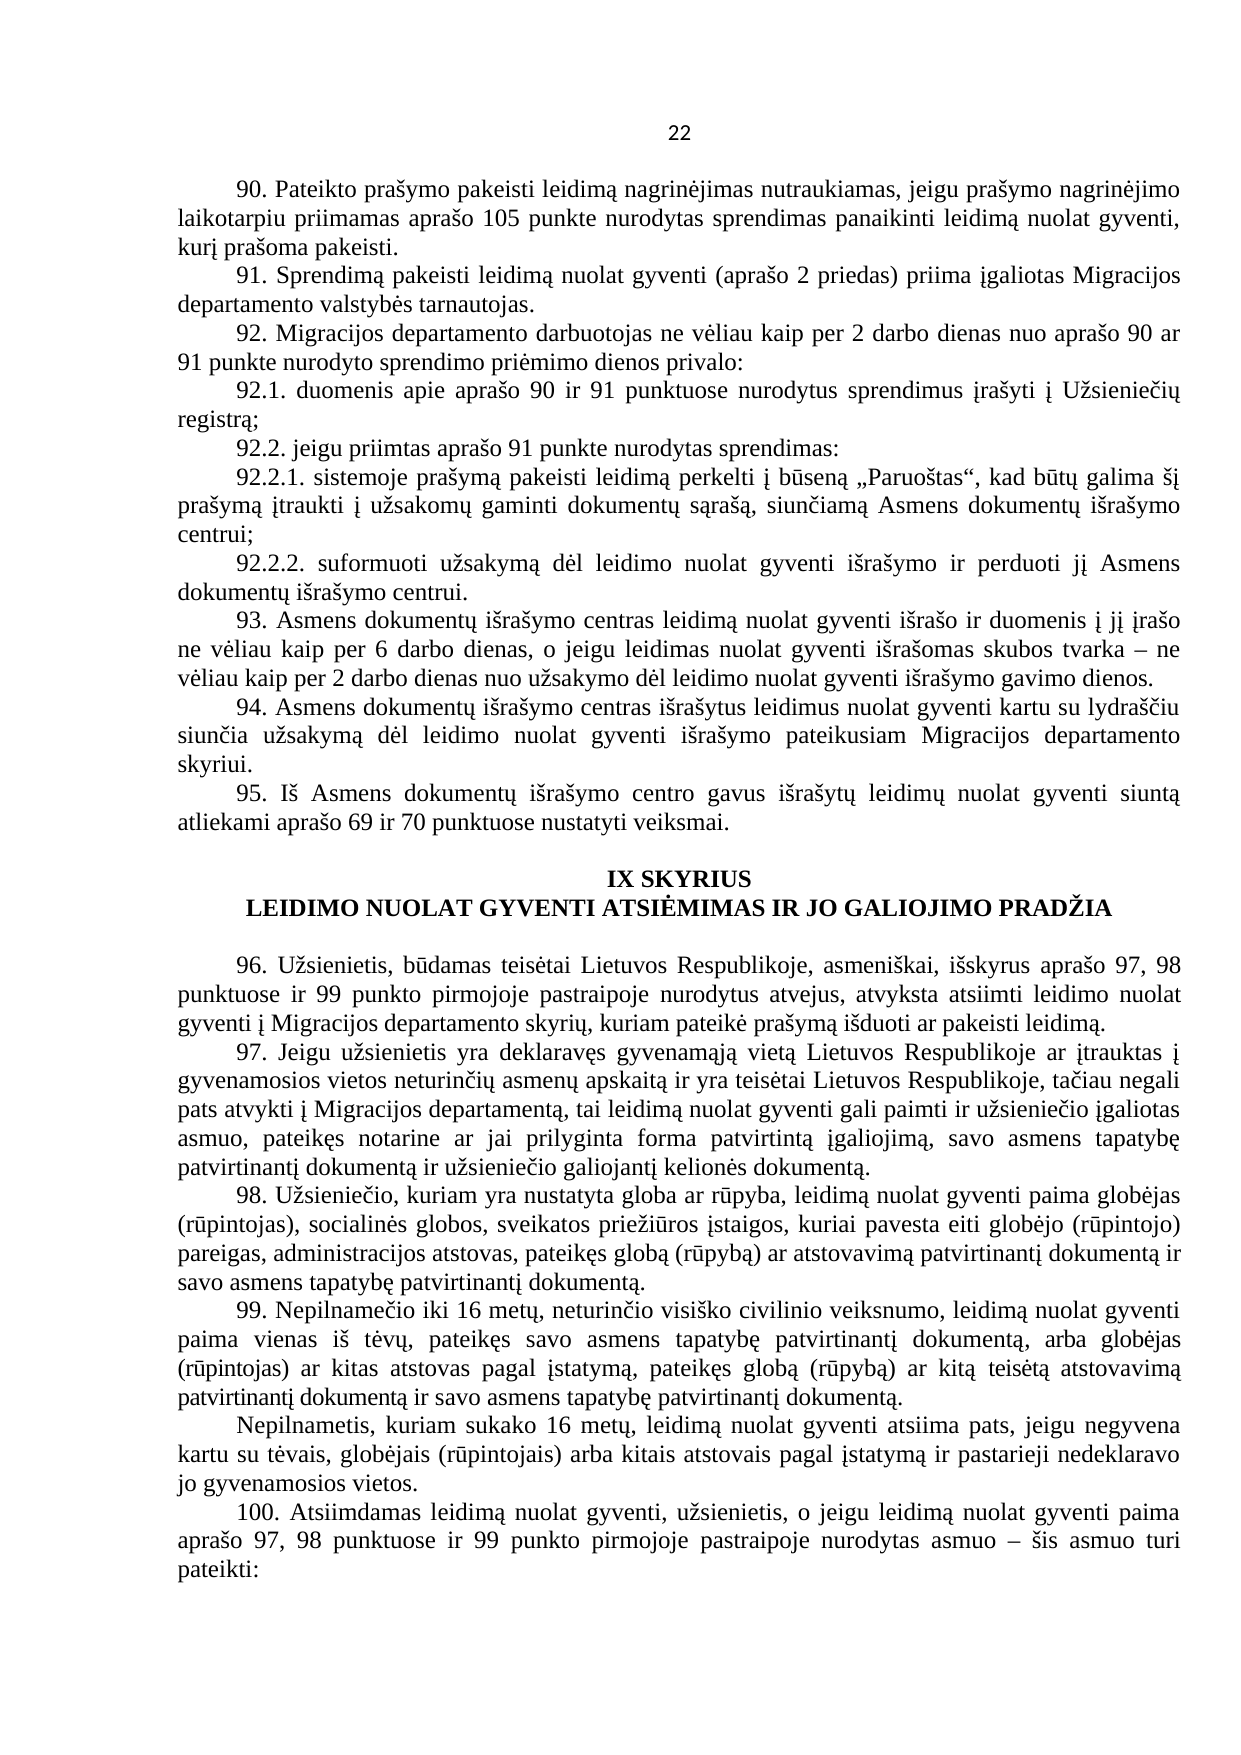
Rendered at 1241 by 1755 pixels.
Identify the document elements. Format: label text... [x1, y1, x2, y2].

text 90. Pateikto prašymo pakeisti leidimą nagrinėjimas nutraukiamas, jeigu prašymo nagrinėjimo laikotarpiu priimamas aprašo 105 punkte nurodytas sprendimas panaikinti leidimą nuolat gyventi, kurį prašoma pakeisti. [177, 174, 1181, 260]
text 92.2. jeigu priimtas aprašo 91 punkte nurodytas sprendimas: [177, 433, 1181, 462]
text IX SKYRIUS [177, 864, 1181, 893]
text 91. Sprendimą pakeisti leidimą nuolat gyventi (aprašo 2 priedas) priima įgaliotas Migracijos departamento valstybės tarnautojas. [177, 260, 1181, 318]
text 93. Asmens dokumentų išrašymo centras leidimą nuolat gyventi išrašo ir duomenis į jį įrašo ne vėliau kaip per 6 darbo dienas, o jeigu leidimas nuolat gyventi išrašomas skubos tvarka – ne vėliau kaip per 2 darbo dienas nuo užsakymo dėl leidimo nuolat gyventi išrašymo gavimo dienos. [177, 605, 1181, 692]
text 92. Migracijos departamento darbuotojas ne vėliau kaip per 2 darbo dienas nuo aprašo 90 ar 91 punkte nurodyto sprendimo priėmimo dienos privalo: [177, 318, 1181, 375]
text 100. Atsiimdamas leidimą nuolat gyventi, užsienietis, o jeigu leidimą nuolat gyventi paima aprašo 97, 98 punktuose ir 99 punkto pirmojoje pastraipoje nurodytas asmuo – šis asmuo turi pateikti: [177, 1497, 1181, 1583]
text 92.2.1. sistemoje prašymą pakeisti leidimą perkelti į būseną „Paruoštas“, kad būtų galima šį prašymą įtraukti į užsakomų gaminti dokumentų sąrašą, siunčiamą Asmens dokumentų išrašymo centrui; [177, 462, 1181, 548]
text 96. Užsienietis, būdamas teisėtai Lietuvos Respublikoje, asmeniškai, išskyrus aprašo 97, 98 punktuose ir 99 punkto pirmojoje pastraipoje nurodytus atvejus, atvyksta atsiimti leidimo nuolat gyventi į Migracijos departamento skyrių, kuriam pateikė prašymą išduoti ar pakeisti leidimą. [177, 950, 1181, 1037]
text 92.2.2. suformuoti užsakymą dėl leidimo nuolat gyventi išrašymo ir perduoti jį Asmens dokumentų išrašymo centrui. [177, 548, 1181, 605]
text 92.1. duomenis apie aprašo 90 ir 91 punktuose nurodytus sprendimus įrašyti į Užsieniečių registrą; [177, 375, 1181, 433]
text 99. Nepilnamečio iki 16 metų, neturinčio visiško civilinio veiksnumo, leidimą nuolat gyventi paima vienas iš tėvų, pateikęs savo asmens tapatybę patvirtinantį dokumentą, arba globėjas (rūpintojas) ar kitas atstovas pagal įstatymą, pateikęs globą (rūpybą) ar kitą teisėtą atstovavimą patvirtinantį dokumentą ir savo asmens tapatybę patvirtinantį dokumentą. [177, 1295, 1181, 1410]
text 94. Asmens dokumentų išrašymo centras išrašytus leidimus nuolat gyventi kartu su lydraščiu siunčia užsakymą dėl leidimo nuolat gyventi išrašymo pateikusiam Migracijos departamento skyriui. [177, 692, 1181, 778]
text 95. Iš Asmens dokumentų išrašymo centro gavus išrašytų leidimų nuolat gyventi siuntą atliekami aprašo 69 ir 70 punktuose nustatyti veiksmai. [177, 778, 1181, 835]
text 97. Jeigu užsienietis yra deklaravęs gyvenamąją vietą Lietuvos Respublikoje ar įtrauktas į gyvenamosios vietos neturinčių asmenų apskaitą ir yra teisėtai Lietuvos Respublikoje, tačiau negali pats atvykti į Migracijos departamentą, tai leidimą nuolat gyventi gali paimti ir užsieniečio įgaliotas asmuo, pateikęs notarine ar jai prilyginta forma patvirtintą įgaliojimą, savo asmens tapatybę patvirtinantį dokumentą ir užsieniečio galiojantį kelionės dokumentą. [177, 1037, 1181, 1180]
text 98. Užsieniečio, kuriam yra nustatyta globa ar rūpyba, leidimą nuolat gyventi paima globėjas (rūpintojas), socialinės globos, sveikatos priežiūros įstaigos, kuriai pavesta eiti globėjo (rūpintojo) pareigas, administracijos atstovas, pateikęs globą (rūpybą) ar atstovavimą patvirtinantį dokumentą ir savo asmens tapatybę patvirtinantį dokumentą. [177, 1180, 1181, 1295]
text LEIDIMO NUOLAT GYVENTI ATSIĖMIMAS IR JO GALIOJIMO PRADŽIA [177, 893, 1181, 922]
text Nepilnametis, kuriam sukako 16 metų, leidimą nuolat gyventi atsiima pats, jeigu negyvena kartu su tėvais, globėjais (rūpintojais) arba kitais atstovais pagal įstatymą ir pastarieji nedeklaravo jo gyvenamosios vietos. [177, 1410, 1181, 1497]
